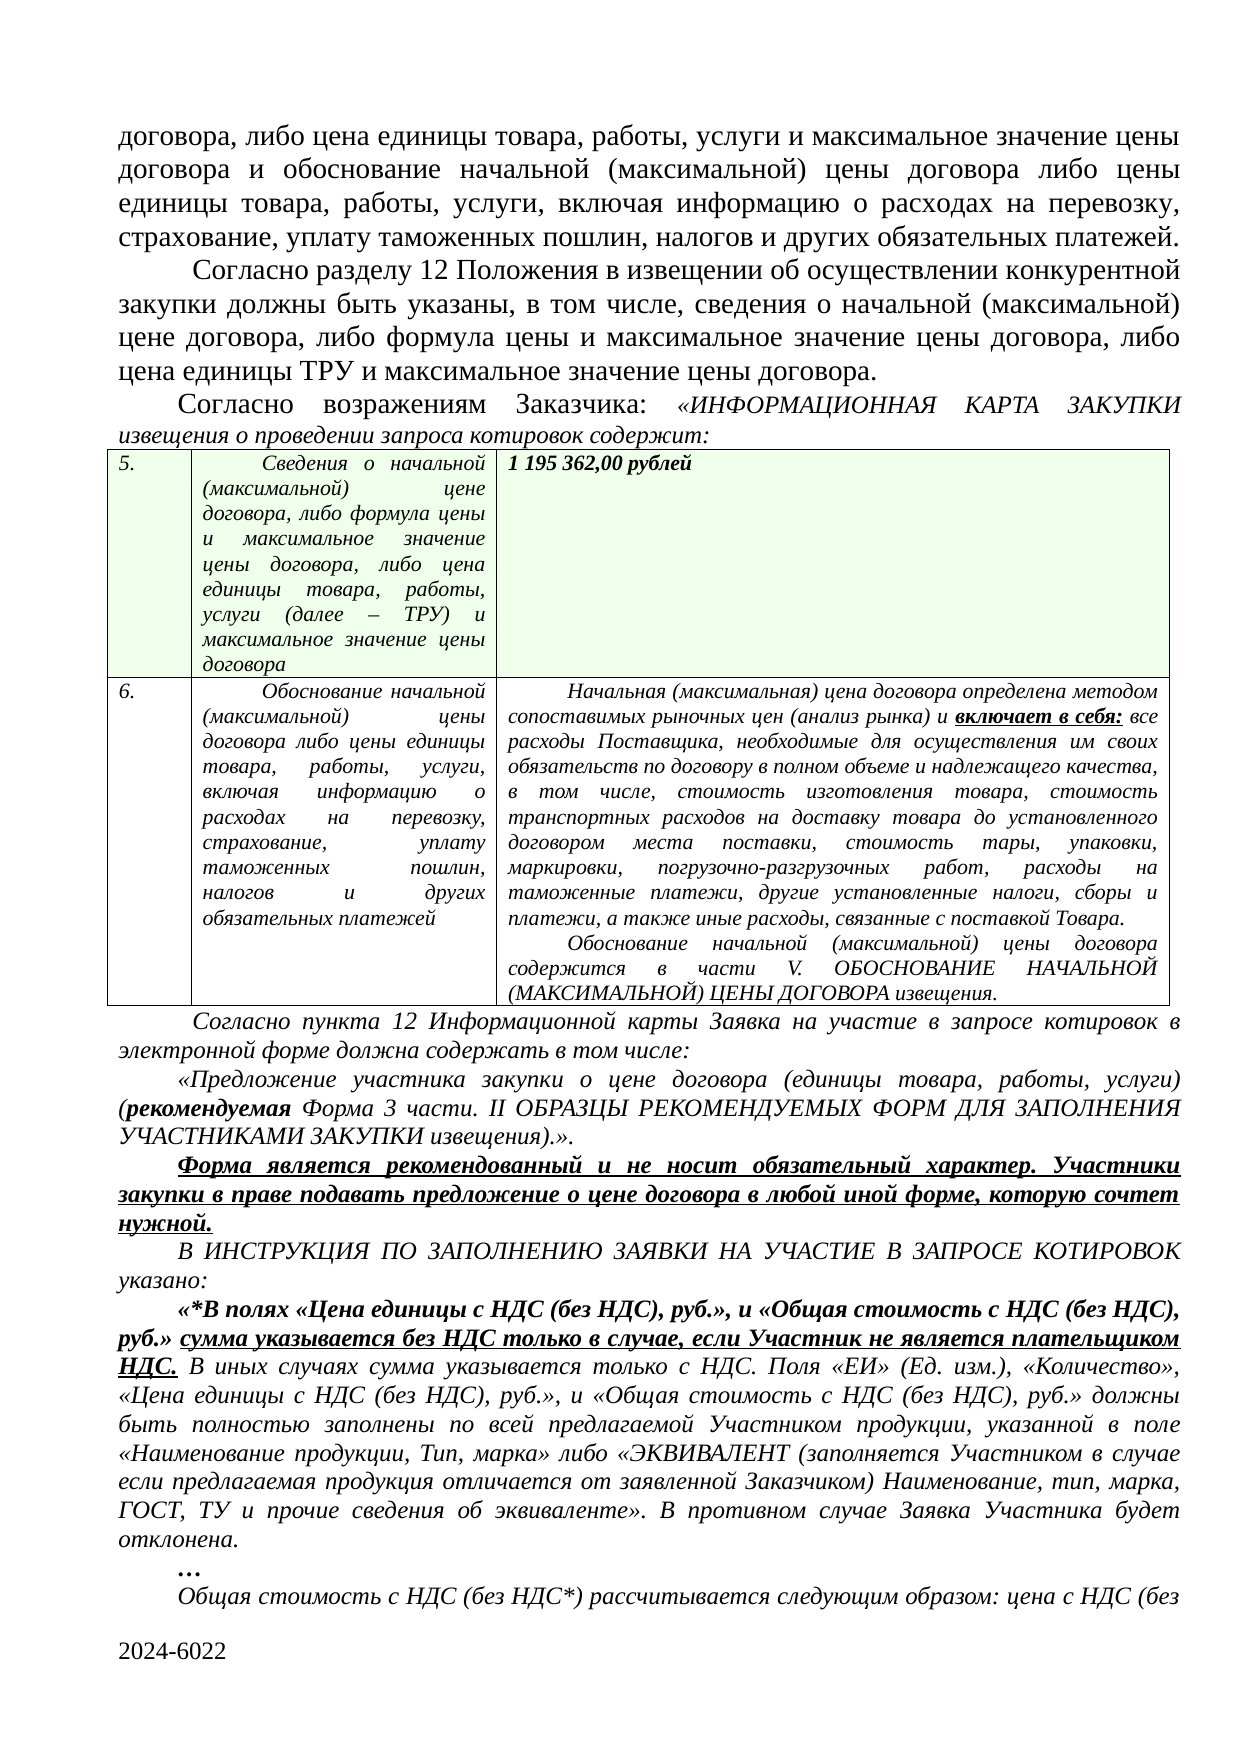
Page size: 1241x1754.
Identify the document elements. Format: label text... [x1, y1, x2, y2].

table_header 1 195 362,00 рублей [497, 450, 1169, 677]
text Согласно возражениям Заказчика: «ИНФОРМАЦИОННАЯ КАРТА ЗАКУПКИ извещения о проведении запроса котировок содержит: [118, 386, 1181, 449]
text В ИНСТРУКЦИЯ ПО ЗАПОЛНЕНИЮ ЗАЯВКИ НА УЧАСТИЕ В ЗАПРОСЕ КОТИРОВОК указано: [118, 1236, 1181, 1294]
text договора, либо цена единицы товара, работы, услуги и максимальное значение цены договора и обоснование начальной (максимальной) цены договора либо цены единицы товара, работы, услуги, включая информацию о расходах на перевозку, страхование, уплату таможенных пошлин, налогов и других обязательных платежей. [118, 118, 1181, 252]
text «Предложение участника закупки о цене договора (единицы товара, работы, услуги) (рекомендуемая Форма 3 части. II ОБРАЗЦЫ РЕКОМЕНДУЕМЫХ ФОРМ ДЛЯ ЗАПОЛНЕНИЯ УЧАСТНИКАМИ ЗАКУПКИ извещения).». [118, 1064, 1181, 1150]
table_header Сведения о начальной (максимальной) цене договора, либо формула цены и максимальное значение цены договора, либо цена единицы товара, работы, услуги (далее – ТРУ) и максимальное значение цены договора [192, 450, 496, 677]
table_cell Обоснование начальной (максимальной) цены договора либо цены единицы товара, работы, услуги, включая информацию о расходах на перевозку, страхование, уплату таможенных пошлин, налогов и других обязательных платежей [192, 678, 496, 1005]
table_header 5. [108, 450, 191, 677]
table_cell 6. [108, 678, 191, 1005]
text Общая стоимость с НДС (без НДС*) рассчитывается следующим образом: цена с НДС (без [118, 1581, 1181, 1610]
text Согласно разделу 12 Положения в извещении об осуществлении конкурентной закупки должны быть указаны, в том числе, сведения о начальной (максимальной) цене договора, либо формула цены и максимальное значение цены договора, либо цена единицы ТРУ и максимальное значение цены договора. [118, 252, 1181, 386]
text Форма является рекомендованный и не носит обязательный характер. Участники закупки в праве подавать предложение о цене договора в любой иной форме, которую сочтет нужной. [118, 1150, 1181, 1236]
text «*В полях «Цена единицы с НДС (без НДС), руб.», и «Общая стоимость с НДС (без НДС), руб.» сумма указывается без НДС только в случае, если Участник не является плательщиком НДС. В иных случаях сумма указывается только с НДС. Поля «ЕИ» (Ед. изм.), «Количество», «Цена единицы с НДС (без НДС), руб.», и «Общая стоимость с НДС (без НДС), руб.» должны быть полностью заполнены по всей предлагаемой Участником продукции, указанной в поле «Наименование продукции, Тип, марка» либо «ЭКВИВАЛЕНТ (заполняется Участником в случае если предлагаемая продукция отличается от заявленной Заказчиком) Наименование, тип, марка, ГОСТ, ТУ и прочие сведения об эквиваленте». В противном случае Заявка Участника будет отклонена. [118, 1294, 1181, 1553]
text Согласно пункта 12 Информационной карты Заявка на участие в запросе котировок в электронной форме должна содержать в том числе: [118, 1006, 1181, 1064]
text … [118, 1553, 1181, 1581]
table_cell Начальная (максимальная) цена договора определена методом сопоставимых рыночных цен (анализ рынка) и включает в себя: все расходы Поставщика, необходимые для осуществления им своих обязательств по договору в полном объеме и надлежащего качества, в том числе, стоимость изготовления товара, стоимость транспортных расходов на доставку товара до установленного договором места поставки, стоимость тары, упаковки, маркировки, погрузочно-разгрузочных работ, расходы на таможенные платежи, другие установленные налоги, сборы и платежи, а также иные расходы, связанные с поставкой Товара. Обоснование начальной (максимальной) цены договора содержится в части V. ОБОСНОВАНИЕ НАЧАЛЬНОЙ (МАКСИМАЛЬНОЙ) ЦЕНЫ ДОГОВОРА извещения. [497, 678, 1169, 1005]
